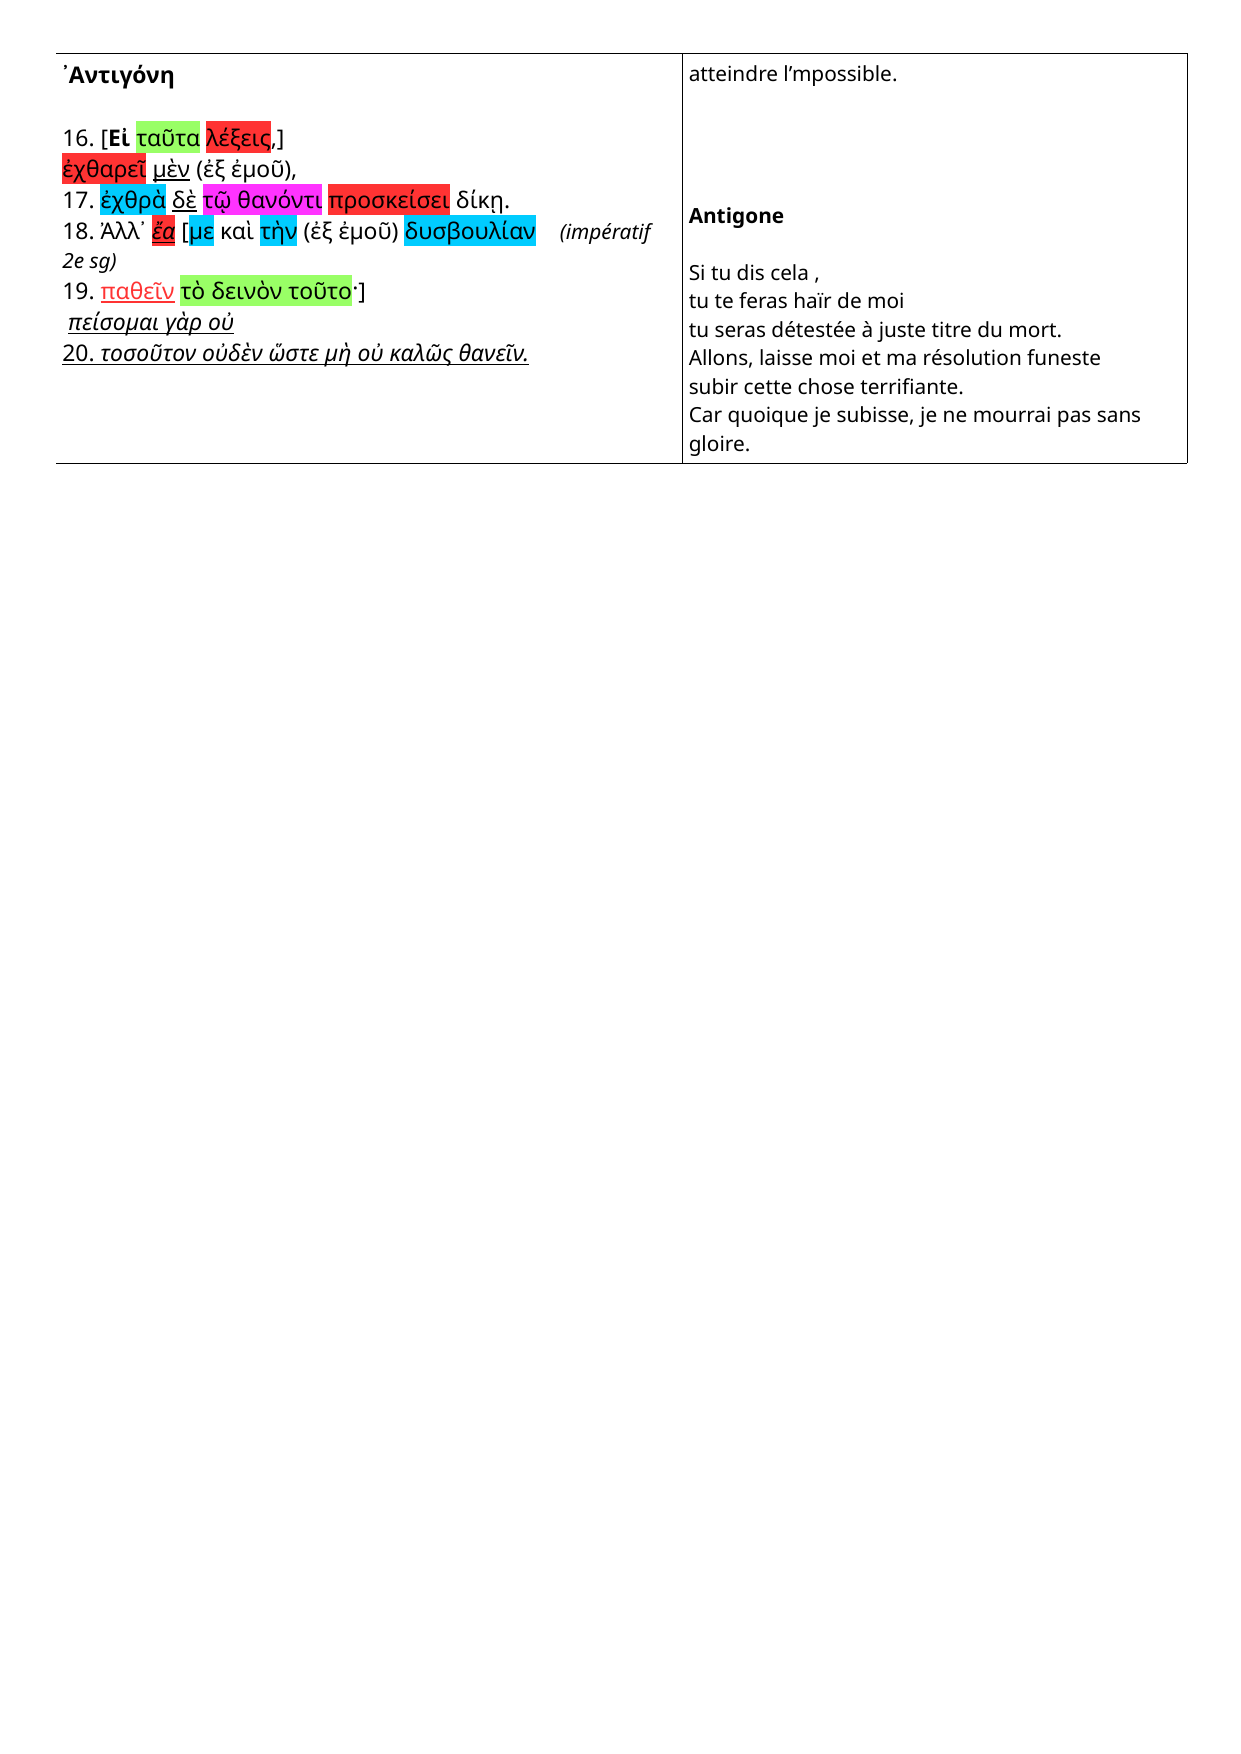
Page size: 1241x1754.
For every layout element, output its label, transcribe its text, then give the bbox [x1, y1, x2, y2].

table_header ᾿Aντιγόνη 16. [Εἰ ταῦτα λέξεις,] ἐχθαρεῖ μὲν (ἐξ ἐμοῦ), 17. ἐχθρὰ δὲ τῷ θανόντι προσκείσει δίκῃ. 18. Ἀλλ᾽ ἔα [με καὶ τὴν (ἐξ ἐμοῦ) δυσβουλίαν (impératif 2e sg) 19. παθεῖν τὸ δεινὸν τοῦτο·] πείσομαι γὰρ οὐ 20. τοσοῦτον οὐδὲν ὥστε μὴ οὐ καλῶς θανεῖν. [56, 54, 682, 463]
table_header atteindre l’mpossible. Antigone Si tu dis cela , tu te feras haïr de moi tu seras détestée à juste titre du mort. Allons, laisse moi et ma résolution funeste subir cette chose terrifiante. Car quoique je subisse, je ne mourrai pas sans gloire. [683, 54, 1187, 463]
